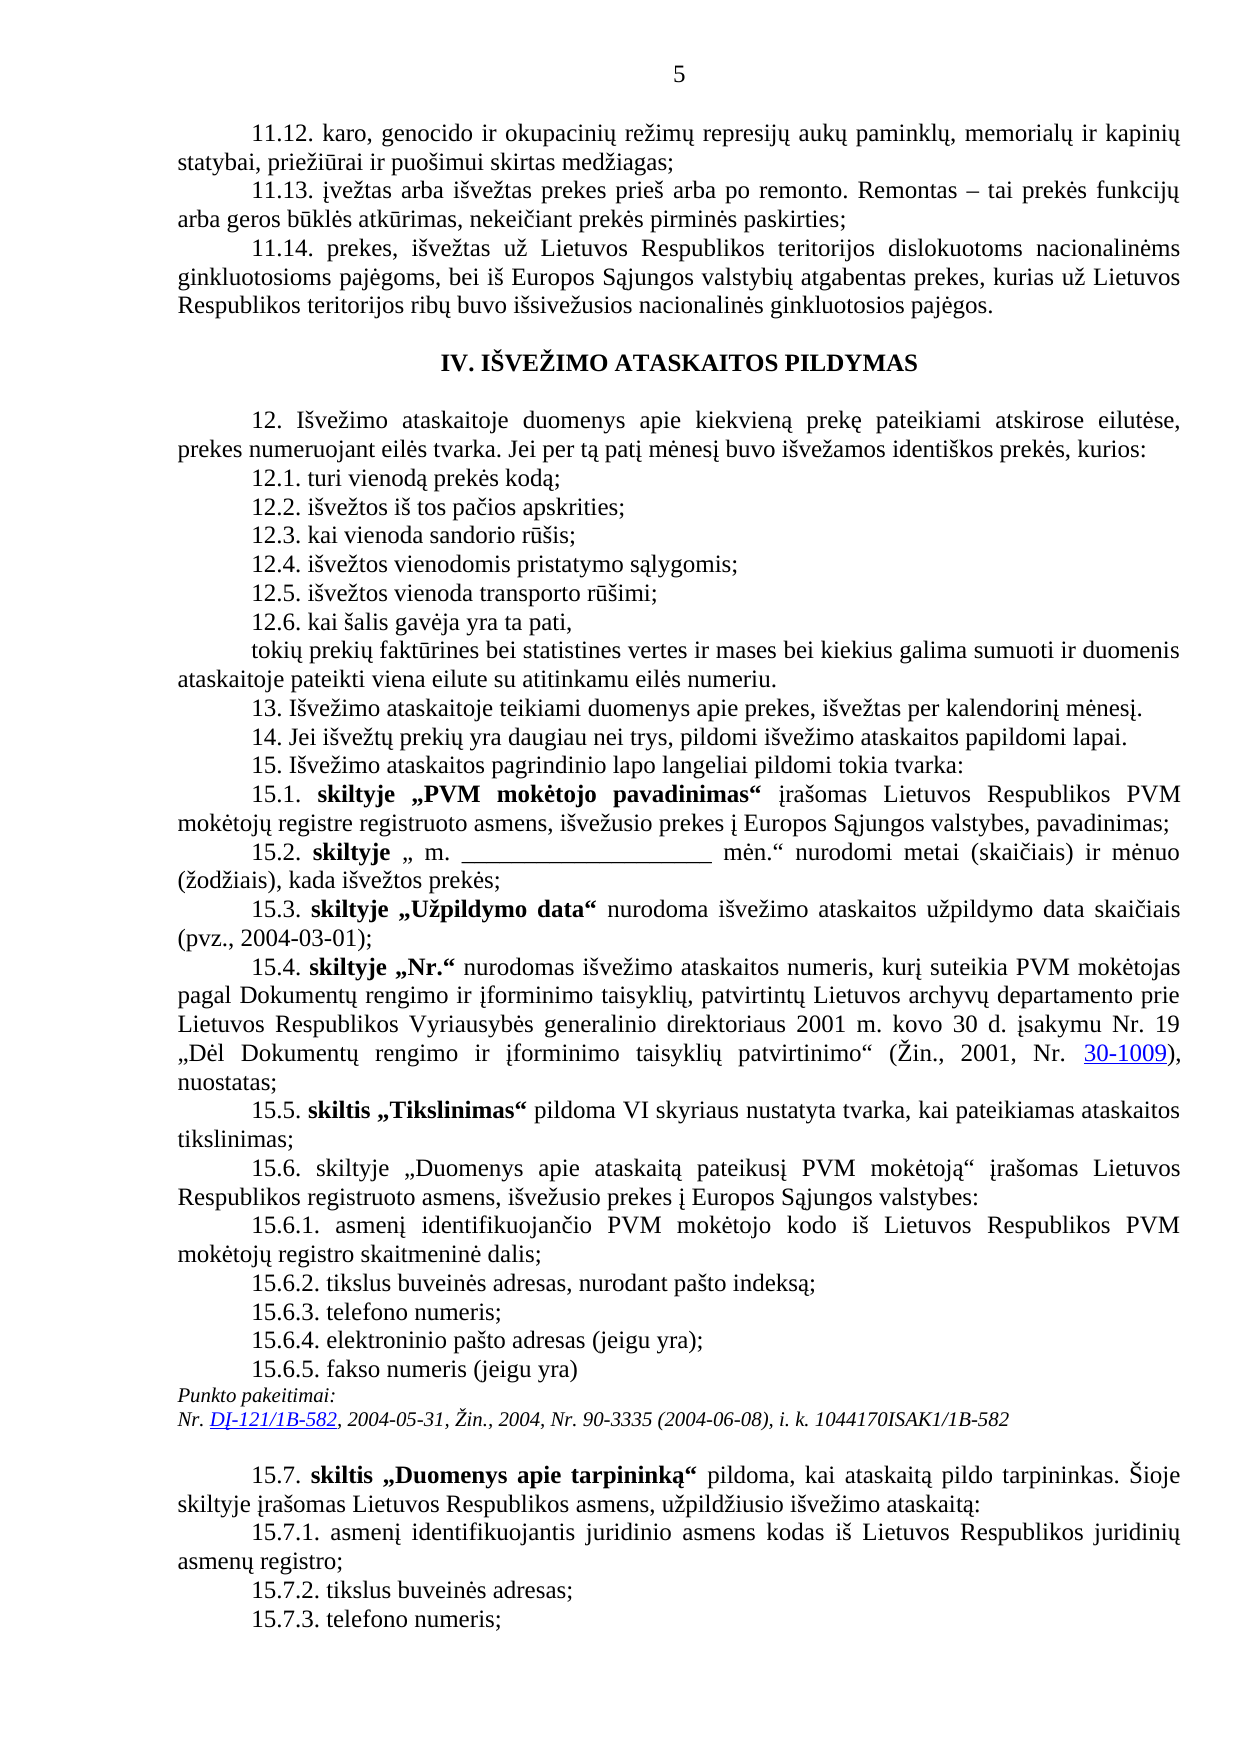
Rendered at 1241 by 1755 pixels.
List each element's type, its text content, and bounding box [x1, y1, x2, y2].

text 15.7.3. telefono numeris; [177, 1604, 1181, 1632]
text 12.5. išvežtos vienoda transporto rūšimi; [177, 578, 1181, 607]
text 15.6.4. elektroninio pašto adresas (jeigu yra); [177, 1326, 1181, 1354]
text IV. IŠVEŽIMO ATASKAITOS PILDYMAS [177, 348, 1181, 377]
text 15.6.5. fakso numeris (jeigu yra) [177, 1354, 1181, 1383]
text 15.2. skiltyje „ m. ____________________ mėn.“ nurodomi metai (skaičiais) ir mėnuo (žodžiais), kada išvežtos prekės; [177, 837, 1181, 894]
text 15.6.3. telefono numeris; [177, 1297, 1181, 1326]
text 12.4. išvežtos vienodomis pristatymo sąlygomis; [177, 549, 1181, 578]
text 15.1. skiltyje „PVM mokėtojo pavadinimas“ įrašomas Lietuvos Respublikos PVM mokėtojų registre registruoto asmens, išvežusio prekes į Europos Sąjungos valstybes, pavadinimas; [177, 779, 1181, 837]
text 12.1. turi vienodą prekės kodą; [177, 463, 1181, 492]
text Punkto pakeitimai: [177, 1383, 1181, 1407]
text 12.3. kai vienoda sandorio rūšis; [177, 521, 1181, 549]
text 12. Išvežimo ataskaitoje duomenys apie kiekvieną prekę pateikiami atskirose eilutėse, prekes numeruojant eilės tvarka. Jei per tą patį mėnesį buvo išvežamos identiškos prekės, kurios: [177, 406, 1181, 463]
text 15.3. skiltyje „Užpildymo data“ nurodoma išvežimo ataskaitos užpildymo data skaičiais (pvz., 2004-03-01); [177, 894, 1181, 952]
text 11.14. prekes, išvežtas už Lietuvos Respublikos teritorijos dislokuotoms nacionalinėms ginkluotosioms pajėgoms, bei iš Europos Sąjungos valstybių atgabentas prekes, kurias už Lietuvos Respublikos teritorijos ribų buvo išsivežusios nacionalinės ginkluotosios pajėgos. [177, 233, 1181, 319]
text 15.6.2. tikslus buveinės adresas, nurodant pašto indeksą; [177, 1268, 1181, 1297]
text 15.7.1. asmenį identifikuojantis juridinio asmens kodas iš Lietuvos Respublikos juridinių asmenų registro; [177, 1517, 1181, 1575]
text 13. Išvežimo ataskaitoje teikiami duomenys apie prekes, išvežtas per kalendorinį mėnesį. [177, 693, 1181, 722]
text 11.12. karo, genocido ir okupacinių režimų represijų aukų paminklų, memorialų ir kapinių statybai, priežiūrai ir puošimui skirtas medžiagas; [177, 118, 1181, 176]
text 14. Jei išvežtų prekių yra daugiau nei trys, pildomi išvežimo ataskaitos papildomi lapai. [177, 722, 1181, 751]
text 15.6. skiltyje „Duomenys apie ataskaitą pateikusį PVM mokėtoją“ įrašomas Lietuvos Respublikos registruoto asmens, išvežusio prekes į Europos Sąjungos valstybes: [177, 1153, 1181, 1211]
text 12.6. kai šalis gavėja yra ta pati, [177, 607, 1181, 636]
text 15. Išvežimo ataskaitos pagrindinio lapo langeliai pildomi tokia tvarka: [177, 751, 1181, 779]
text 15.6.1. asmenį identifikuojančio PVM mokėtojo kodo iš Lietuvos Respublikos PVM mokėtojų registro skaitmeninė dalis; [177, 1211, 1181, 1268]
text 11.13. įvežtas arba išvežtas prekes prieš arba po remonto. Remontas – tai prekės funkcijų arba geros būklės atkūrimas, nekeičiant prekės pirminės paskirties; [177, 176, 1181, 233]
text 15.7. skiltis „Duomenys apie tarpininką“ pildoma, kai ataskaitą pildo tarpininkas. Šioje skiltyje įrašomas Lietuvos Respublikos asmens, užpildžiusio išvežimo ataskaitą: [177, 1460, 1181, 1517]
text 12.2. išvežtos iš tos pačios apskrities; [177, 492, 1181, 521]
text 15.5. skiltis „Tikslinimas“ pildoma VI skyriaus nustatyta tvarka, kai pateikiamas ataskaitos tikslinimas; [177, 1096, 1181, 1153]
text 15.7.2. tikslus buveinės adresas; [177, 1575, 1181, 1604]
text tokių prekių faktūrines bei statistines vertes ir mases bei kiekius galima sumuoti ir duomenis ataskaitoje pateikti viena eilute su atitinkamu eilės numeriu. [177, 636, 1181, 693]
text Nr. DĮ-121/1B-582, 2004-05-31, Žin., 2004, Nr. 90-3335 (2004-06-08), i. k. 1044170ISAK1/1B-582 [177, 1407, 1181, 1431]
text 15.4. skiltyje „Nr.“ nurodomas išvežimo ataskaitos numeris, kurį suteikia PVM mokėtojas pagal Dokumentų rengimo ir įforminimo taisyklių, patvirtintų Lietuvos archyvų departamento prie Lietuvos Respublikos Vyriausybės generalinio direktoriaus 2001 m. kovo 30 d. įsakymu Nr. 19 „Dėl Dokumentų rengimo ir įforminimo taisyklių patvirtinimo“ (Žin., 2001, Nr. 30-1009), nuostatas; [177, 952, 1181, 1096]
